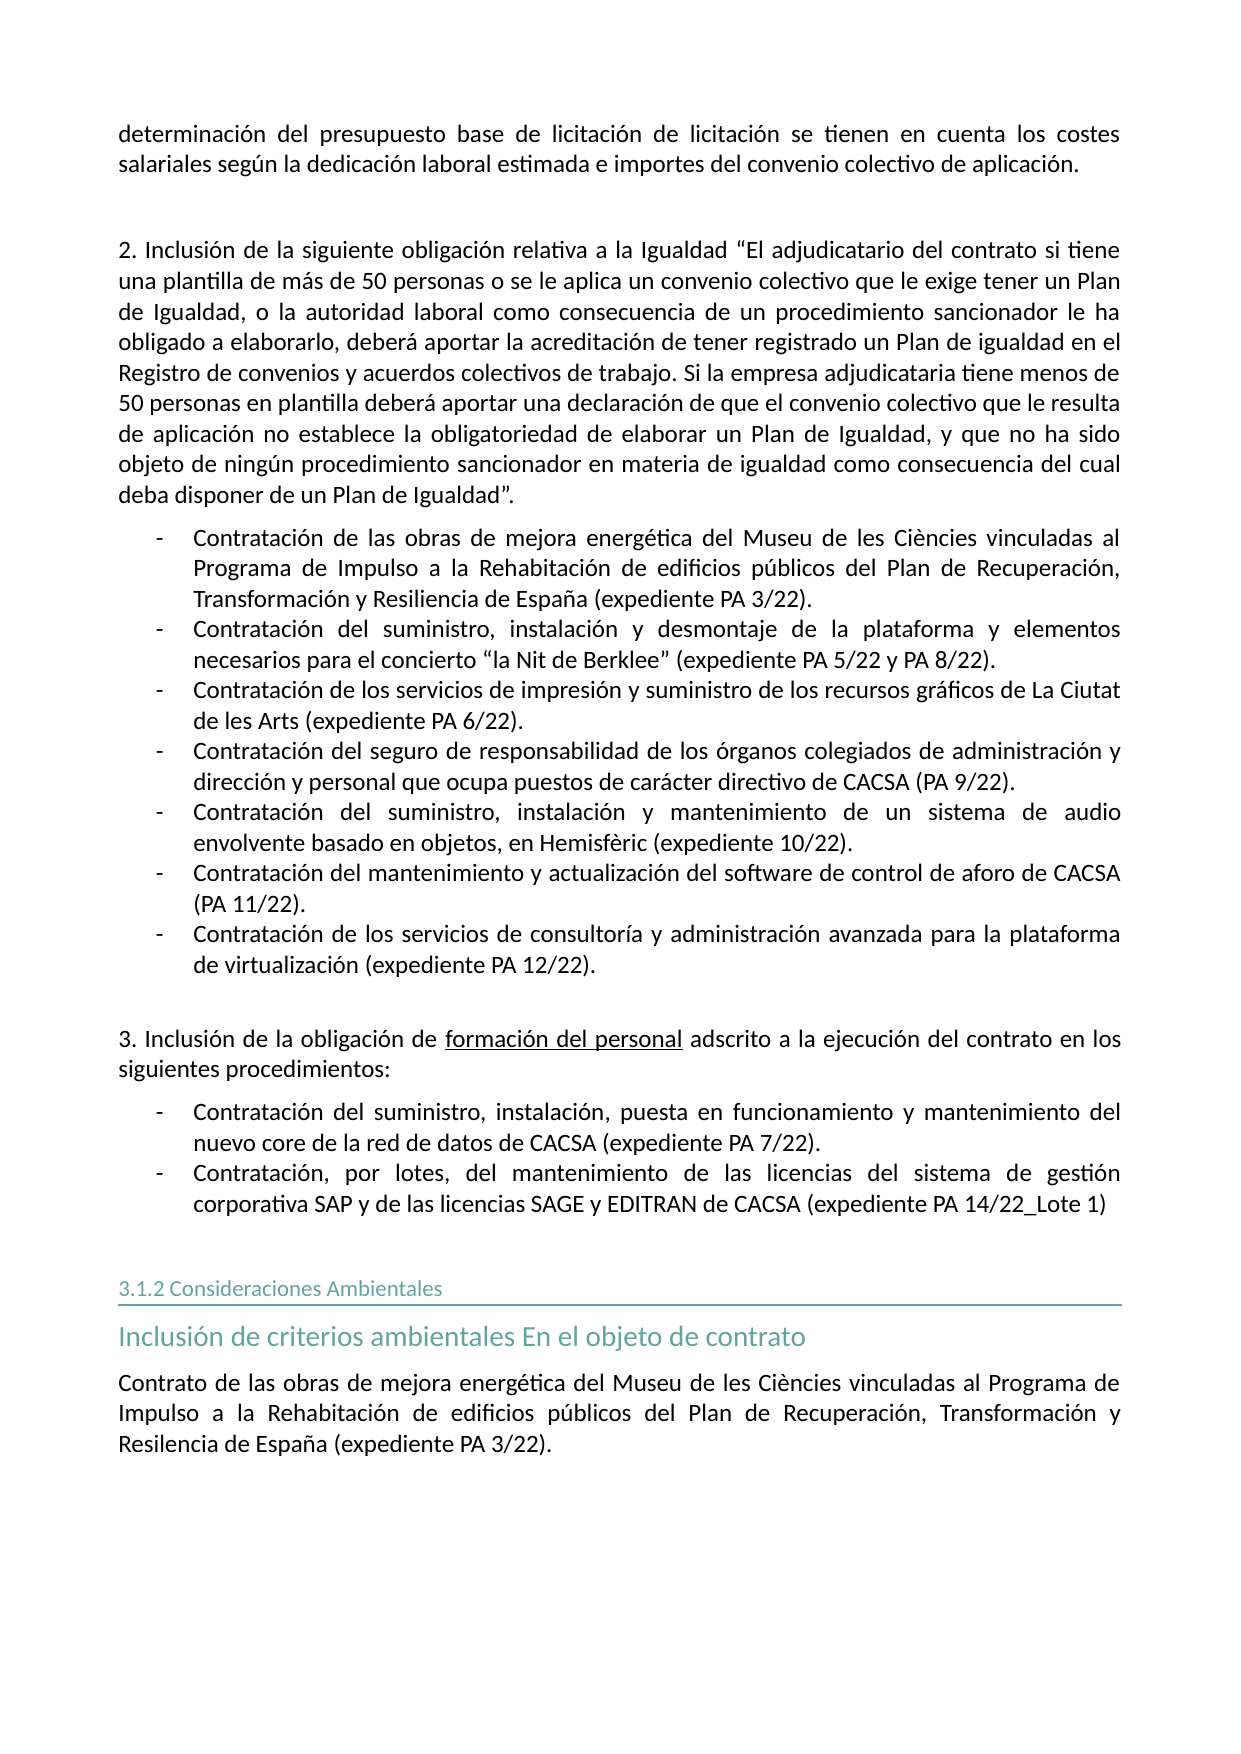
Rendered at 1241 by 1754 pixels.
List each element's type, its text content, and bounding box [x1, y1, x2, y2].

list Contratación del suministro, instalación, puesta en funcionamiento y mantenimiento del nuevo core de la red de datos de CACSA (expediente PA 7/22). [156, 1096, 1122, 1157]
list Contratación del mantenimiento y actualización del software de control de aforo de CACSA (PA 11/22). [156, 858, 1122, 919]
list Contratación de los servicios de consultoría y administración avanzada para la plataforma de virtualización (expediente PA 12/22). [156, 919, 1122, 980]
text 3. Inclusión de la obligación de formación del personal adscrito a la ejecución del contrato en los siguientes procedimientos: [118, 1023, 1122, 1084]
text 2. Inclusión de la siguiente obligación relativa a la Igualdad “El adjudicatario del contrato si tiene una plantilla de más de 50 personas o se le aplica un convenio colectivo que le exige tener un Plan de Igualdad, o la autoridad laboral como consecuencia de un procedimiento sancionador le ha obligado a elaborarlo, deberá aportar la acreditación de tener registrado un Plan de igualdad en el Registro de convenios y acuerdos colectivos de trabajo. Si la empresa adjudicataria tiene menos de 50 personas en plantilla deberá aportar una declaración de que el convenio colectivo que le resulta de aplicación no establece la obligatoriedad de elaborar un Plan de Igualdad, y que no ha sido objeto de ningún procedimiento sancionador en materia de igualdad como consecuencia del cual deba disponer de un Plan de Igualdad”. [118, 235, 1122, 509]
list Contratación, por lotes, del mantenimiento de las licencias del sistema de gestión corporativa SAP y de las licencias SAGE y EDITRAN de CACSA (expediente PA 14/22_Lote 1) [156, 1157, 1122, 1218]
list Contratación de los servicios de impresión y suministro de los recursos gráficos de La Ciutat de les Arts (expediente PA 6/22). [156, 674, 1122, 736]
text Contrato de las obras de mejora energética del Museu de les Ciències vinculadas al Programa de Impulso a la Rehabitación de edificios públicos del Plan de Recuperación, Transformación y Resilencia de España (expediente PA 3/22). [118, 1367, 1122, 1458]
text determinación del presupuesto base de licitación de licitación se tienen en cuenta los costes salariales según la dedicación laboral estimada e importes del convenio colectivo de aplicación. [118, 118, 1122, 179]
subtitle Inclusión de criterios ambientales En el objeto de contrato [118, 1318, 1122, 1354]
list Contratación del seguro de responsabilidad de los órganos colegiados de administración y dirección y personal que ocupa puestos de carácter directivo de CACSA (PA 9/22). [156, 736, 1122, 797]
list Contratación del suministro, instalación y desmontaje de la plataforma y elementos necesarios para el concierto “la Nit de Berklee” (expediente PA 5/22 y PA 8/22). [156, 613, 1122, 674]
list Contratación del suministro, instalación y mantenimiento de un sistema de audio envolvente basado en objetos, en Hemisfèric (expediente 10/22). [156, 797, 1122, 858]
list Contratación de las obras de mejora energética del Museu de les Ciències vinculadas al Programa de Impulso a la Rehabitación de edificios públicos del Plan de Recuperación, Transformación y Resiliencia de España (expediente PA 3/22). [156, 522, 1122, 613]
subtitle 3.1.2 Consideraciones Ambientales [118, 1274, 1122, 1304]
